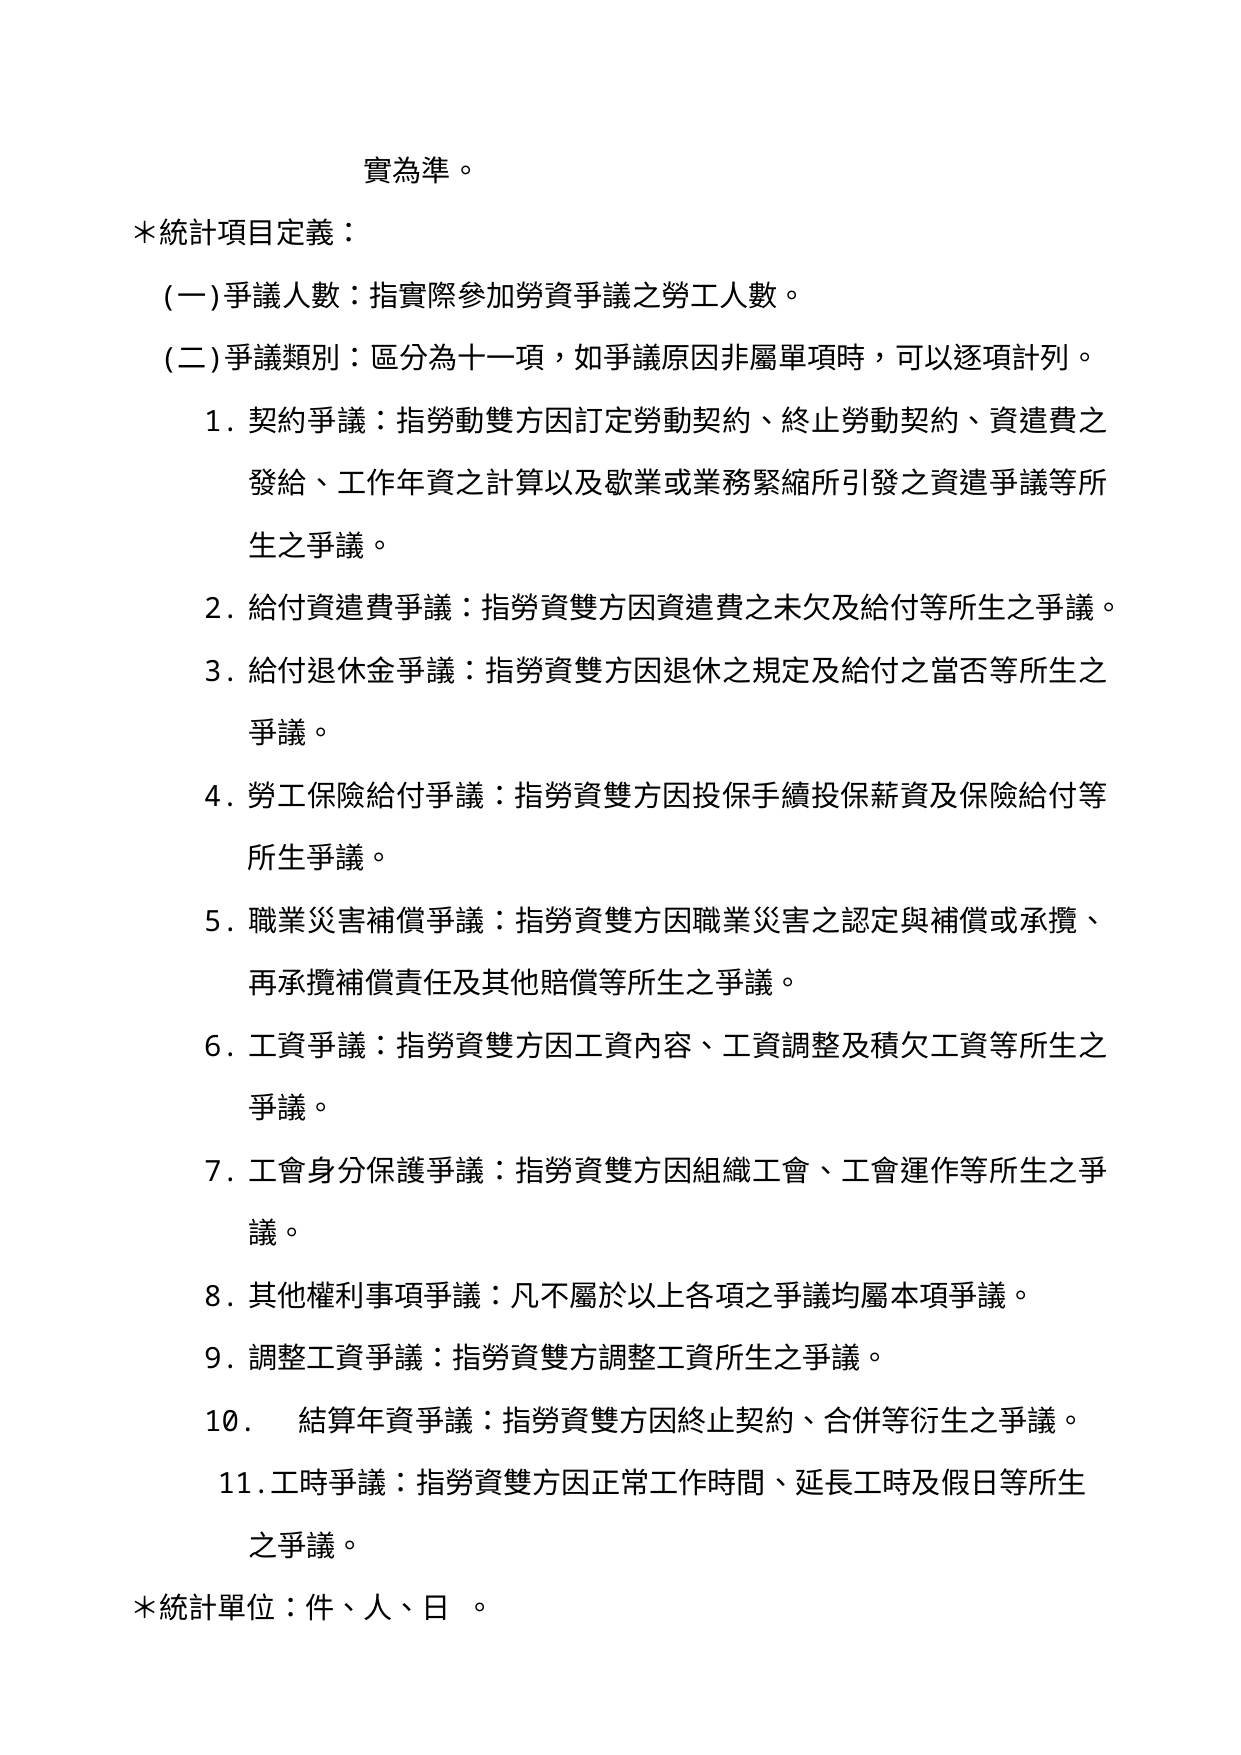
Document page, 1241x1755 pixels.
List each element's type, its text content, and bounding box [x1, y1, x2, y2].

list 給付資遣費爭議：指勞資雙方因資遣費之未欠及給付等所生之爭議。 [204, 564, 1110, 627]
text ＊統計單位：件、人、日 。 [130, 1564, 1110, 1627]
text (一)爭議人數：指實際參加勞資爭議之勞工人數。 [130, 252, 1110, 314]
list 調整工資爭議：指勞資雙方調整工資所生之爭議。 [204, 1314, 1110, 1377]
text 11.工時爭議：指勞資雙方因正常工作時間、延長工時及假日等所生之爭議。 [130, 1439, 1110, 1564]
text 實為準。 [130, 127, 1110, 189]
text (二)爭議類別：區分為十一項，如爭議原因非屬單項時，可以逐項計列。 [160, 314, 1110, 377]
list 職業災害補償爭議：指勞資雙方因職業災害之認定與補償或承攬、再承攬補償責任及其他賠償等所生之爭議。 [204, 877, 1110, 1002]
list 結算年資爭議：指勞資雙方因終止契約、合併等衍生之爭議。 [204, 1377, 1110, 1439]
list 給付退休金爭議：指勞資雙方因退休之規定及給付之當否等所生之爭議。 [204, 627, 1110, 752]
list 契約爭議：指勞動雙方因訂定勞動契約、終止勞動契約、資遣費之發給、工作年資之計算以及歇業或業務緊縮所引發之資遣爭議等所生之爭議。 [204, 377, 1110, 564]
text ＊統計項目定義： [130, 189, 1110, 252]
list 工資爭議：指勞資雙方因工資內容、工資調整及積欠工資等所生之爭議。 [204, 1002, 1110, 1127]
list 其他權利事項爭議：凡不屬於以上各項之爭議均屬本項爭議。 [204, 1252, 1110, 1314]
list 工會身分保護爭議：指勞資雙方因組織工會、工會運作等所生之爭議。 [204, 1127, 1110, 1252]
list 勞工保險給付爭議：指勞資雙方因投保手續投保薪資及保險給付等所生爭議。 [204, 752, 1110, 877]
